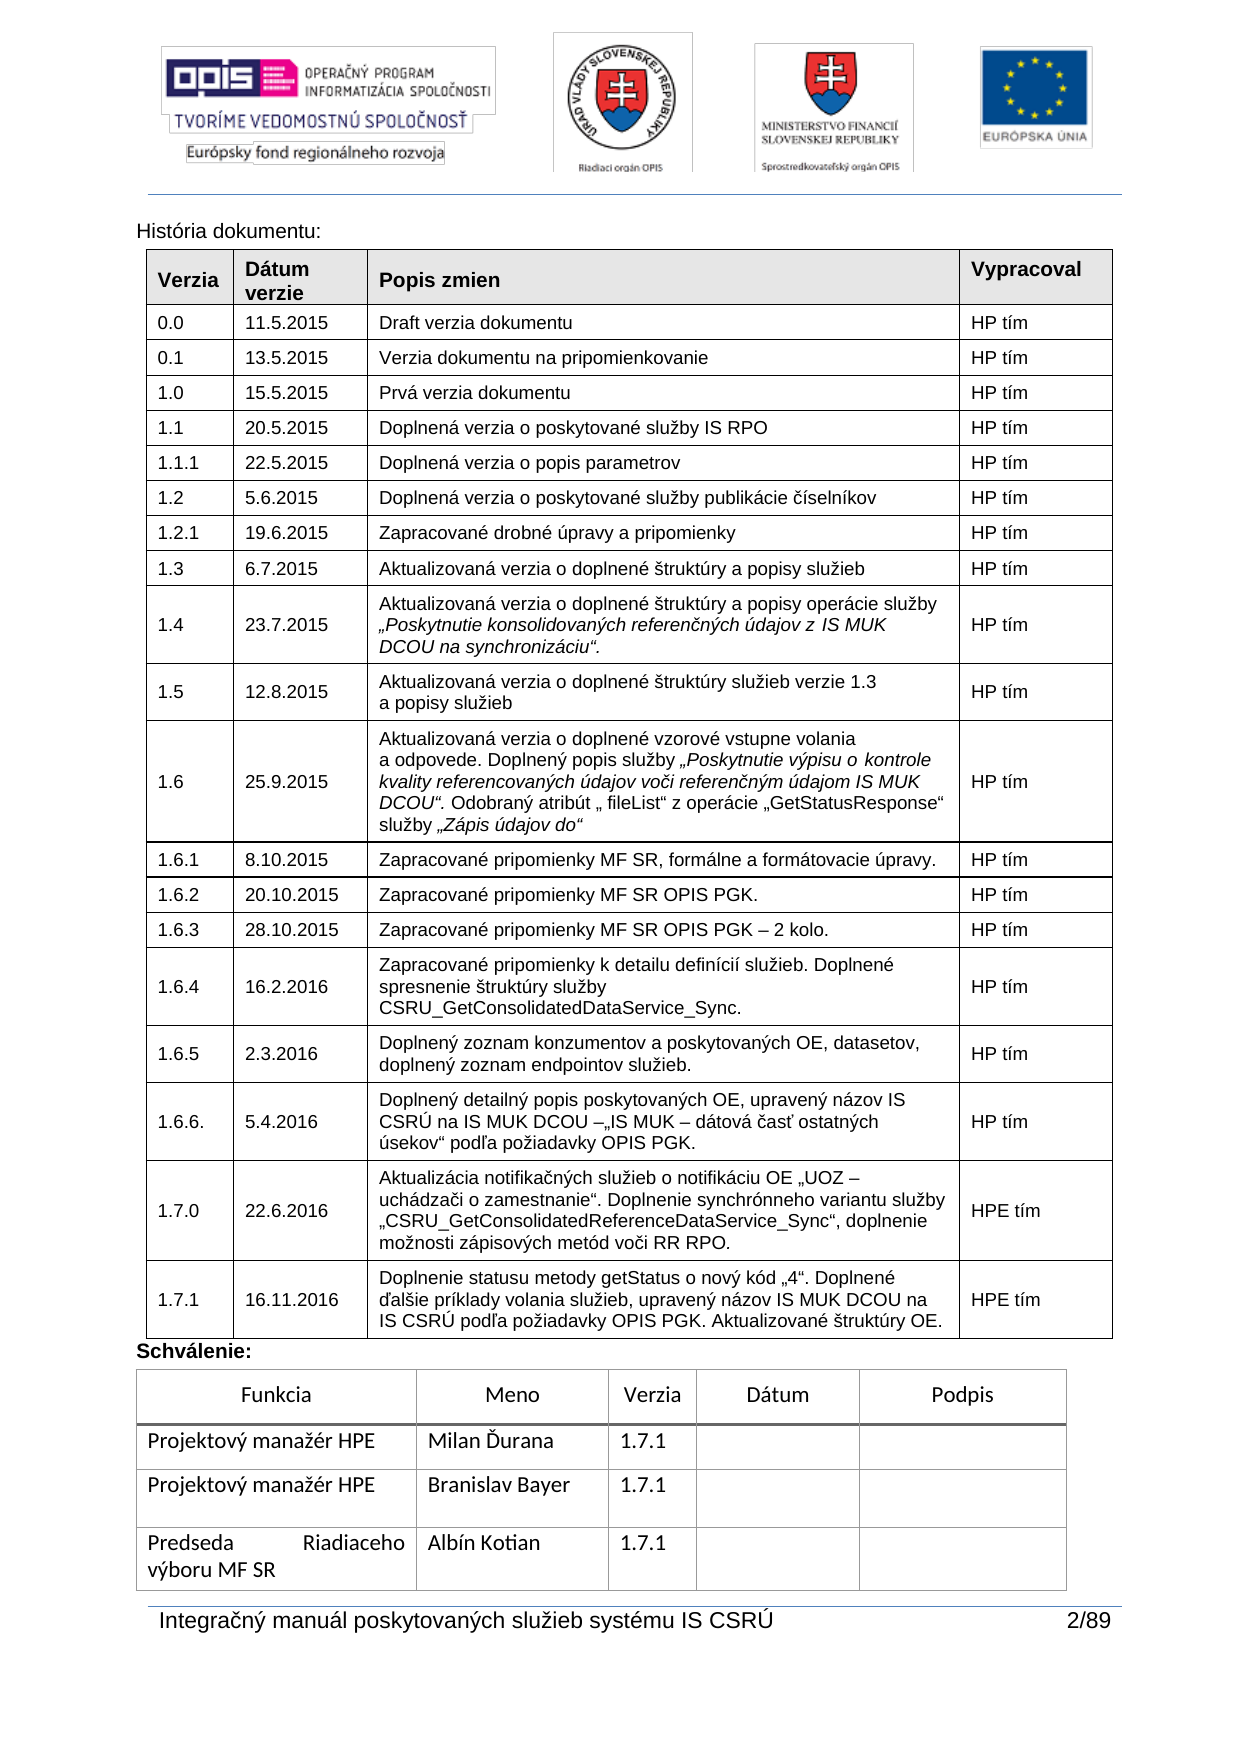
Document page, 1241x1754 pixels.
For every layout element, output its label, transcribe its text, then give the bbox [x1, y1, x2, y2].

table_cell 0.0 [147, 305, 233, 339]
table_cell 25.9.2015 [234, 721, 367, 841]
table_cell Doplnenie statusu metody getStatus o nový kód „4“. Doplnené ďalšie príklady volania služieb, upravený názov IS MUK DCOU na IS CSRÚ podľa požiadavky OPIS PGK. Aktualizované štruktúry OE. [368, 1261, 959, 1338]
table_cell 5.6.2015 [234, 481, 367, 515]
table_cell [697, 1426, 859, 1469]
table_cell [697, 1470, 859, 1527]
table_cell Aktualizovaná verzia o doplnené štruktúry a popisy operácie služby „Poskytnutie konsolidovaných referenčných údajov z IS MUK DCOU na synchronizáciu“. [368, 586, 959, 663]
table_cell Projektový manažér HPE [137, 1426, 416, 1469]
table_cell Zapracované pripomienky MF SR OPIS PGK. [368, 878, 959, 912]
table_cell HP tím [960, 411, 1112, 445]
table_cell HP tím [960, 340, 1112, 374]
table_cell 19.6.2015 [234, 516, 367, 550]
table_cell 16.11.2016 [234, 1261, 367, 1338]
table_cell Zapracované pripomienky k detailu definícií služieb. Doplnené spresnenie štruktúry služby CSRU_GetConsolidatedDataService_Sync. [368, 948, 959, 1025]
table_cell 6.7.2015 [234, 551, 367, 585]
table_cell Zapracované pripomienky MF SR OPIS PGK – 2 kolo. [368, 913, 959, 947]
table_header Dátum [697, 1370, 859, 1423]
table_cell 28.10.2015 [234, 913, 367, 947]
table_cell HP tím [960, 878, 1112, 912]
table_cell Aktualizovaná verzia o doplnené vzorové vstupne volania a odpovede. Doplnený popis služby „Poskytnutie výpisu o kontrole kvality referencovaných údajov voči referenčným údajom IS MUK DCOU“. Odobraný atribút „ fileList“ z operácie „GetStatusResponse“ služby „Zápis údajov do“ [368, 721, 959, 841]
table_cell HP tím [960, 516, 1112, 550]
table_cell 1.2.1 [147, 516, 233, 550]
table_cell Doplnená verzia o poskytované služby IS RPO [368, 411, 959, 445]
table_cell HP tím [960, 913, 1112, 947]
table_cell HP tím [960, 1083, 1112, 1160]
table_cell 11.5.2015 [234, 305, 367, 339]
table_cell HP tím [960, 586, 1112, 663]
table_cell 13.5.2015 [234, 340, 367, 374]
table_cell HP tím [960, 948, 1112, 1025]
table_cell 1.4 [147, 586, 233, 663]
table_cell Aktualizovaná verzia o doplnené štruktúry služieb verzie 1.3 a popisy služieb [368, 664, 959, 720]
table_cell 12.8.2015 [234, 664, 367, 720]
table_cell Verzia dokumentu na pripomienkovanie [368, 340, 959, 374]
table_cell Doplnená verzia o popis parametrov [368, 446, 959, 480]
table_cell 22.6.2016 [234, 1161, 367, 1259]
table_cell Predseda Riadiaceho výboru MF SR [137, 1528, 416, 1590]
table_cell Zapracované pripomienky MF SR, formálne a formátovacie úpravy. [368, 843, 959, 876]
table_cell 1.7.1 [609, 1528, 696, 1590]
table_cell [860, 1426, 1066, 1469]
table_header Dátum verzie [234, 250, 367, 304]
table_cell HP tím [960, 481, 1112, 515]
table_header Funkcia [137, 1370, 416, 1423]
table_cell 0.1 [147, 340, 233, 374]
table_cell 1.3 [147, 551, 233, 585]
table_cell 1.6.3 [147, 913, 233, 947]
table_cell 1.6 [147, 721, 233, 841]
table_cell HP tím [960, 305, 1112, 339]
table_header Verzia [147, 250, 233, 304]
table_cell [860, 1528, 1066, 1590]
table_header Meno [417, 1370, 608, 1423]
table_cell HP tím [960, 551, 1112, 585]
table_cell Projektový manažér HPE [137, 1470, 416, 1527]
table_cell 1.7.1 [147, 1261, 233, 1338]
table_cell HPE tím [960, 1261, 1112, 1338]
text Schválenie: [136, 1339, 1122, 1363]
table_cell Doplnená verzia o poskytované služby publikácie číselníkov [368, 481, 959, 515]
table_cell 16.2.2016 [234, 948, 367, 1025]
table_cell Aktualizovaná verzia o doplnené štruktúry a popisy služieb [368, 551, 959, 585]
table_cell 1.6.1 [147, 843, 233, 876]
table_cell Zapracované drobné úpravy a pripomienky [368, 516, 959, 550]
table_cell 15.5.2015 [234, 376, 367, 409]
table_cell 1.6.4 [147, 948, 233, 1025]
table_cell 20.5.2015 [234, 411, 367, 445]
table_cell Draft verzia dokumentu [368, 305, 959, 339]
table_cell Albín Kotian [417, 1528, 608, 1590]
table_cell [860, 1470, 1066, 1527]
table_header Popis zmien [368, 250, 959, 304]
table_cell 1.1.1 [147, 446, 233, 480]
table_cell HP tím [960, 664, 1112, 720]
table_cell HP tím [960, 843, 1112, 876]
table_cell 1.6.2 [147, 878, 233, 912]
table_cell 1.6.6. [147, 1083, 233, 1160]
table_cell HP tím [960, 1026, 1112, 1082]
table_cell 1.0 [147, 376, 233, 409]
text História dokumentu: [136, 219, 1122, 243]
table_cell HP tím [960, 446, 1112, 480]
table_cell HP tím [960, 376, 1112, 409]
table_header Verzia [609, 1370, 696, 1423]
table_cell 1.5 [147, 664, 233, 720]
table_cell 5.4.2016 [234, 1083, 367, 1160]
table_header Vypracoval [960, 250, 1112, 304]
table_cell [697, 1528, 859, 1590]
table_cell Prvá verzia dokumentu [368, 376, 959, 409]
table_cell 20.10.2015 [234, 878, 367, 912]
table_cell 23.7.2015 [234, 586, 367, 663]
table_cell Branislav Bayer [417, 1470, 608, 1527]
table_cell Aktualizácia notifikačných služieb o notifikáciu OE „UOZ – uchádzači o zamestnanie“. Doplnenie synchrónneho variantu služby „CSRU_GetConsolidatedReferenceDataService_Sync“, doplnenie možnosti zápisových metód voči RR RPO. [368, 1161, 959, 1259]
table_cell 1.7.1 [609, 1470, 696, 1527]
table_cell 1.1 [147, 411, 233, 445]
table_cell Doplnený detailný popis poskytovaných OE, upravený názov IS CSRÚ na IS MUK DCOU –„IS MUK – dátová časť ostatných úsekov“ podľa požiadavky OPIS PGK. [368, 1083, 959, 1160]
table_cell 2.3.2016 [234, 1026, 367, 1082]
table_cell 22.5.2015 [234, 446, 367, 480]
table_cell HPE tím [960, 1161, 1112, 1259]
table_cell 8.10.2015 [234, 843, 367, 876]
table_cell 1.2 [147, 481, 233, 515]
table_cell 1.7.1 [609, 1426, 696, 1469]
table_cell 1.6.5 [147, 1026, 233, 1082]
table_cell HP tím [960, 721, 1112, 841]
table_cell 1.7.0 [147, 1161, 233, 1259]
table_cell Milan Ďurana [417, 1426, 608, 1469]
table_header Podpis [860, 1370, 1066, 1423]
table_cell Doplnený zoznam konzumentov a poskytovaných OE, datasetov, doplnený zoznam endpointov služieb. [368, 1026, 959, 1082]
